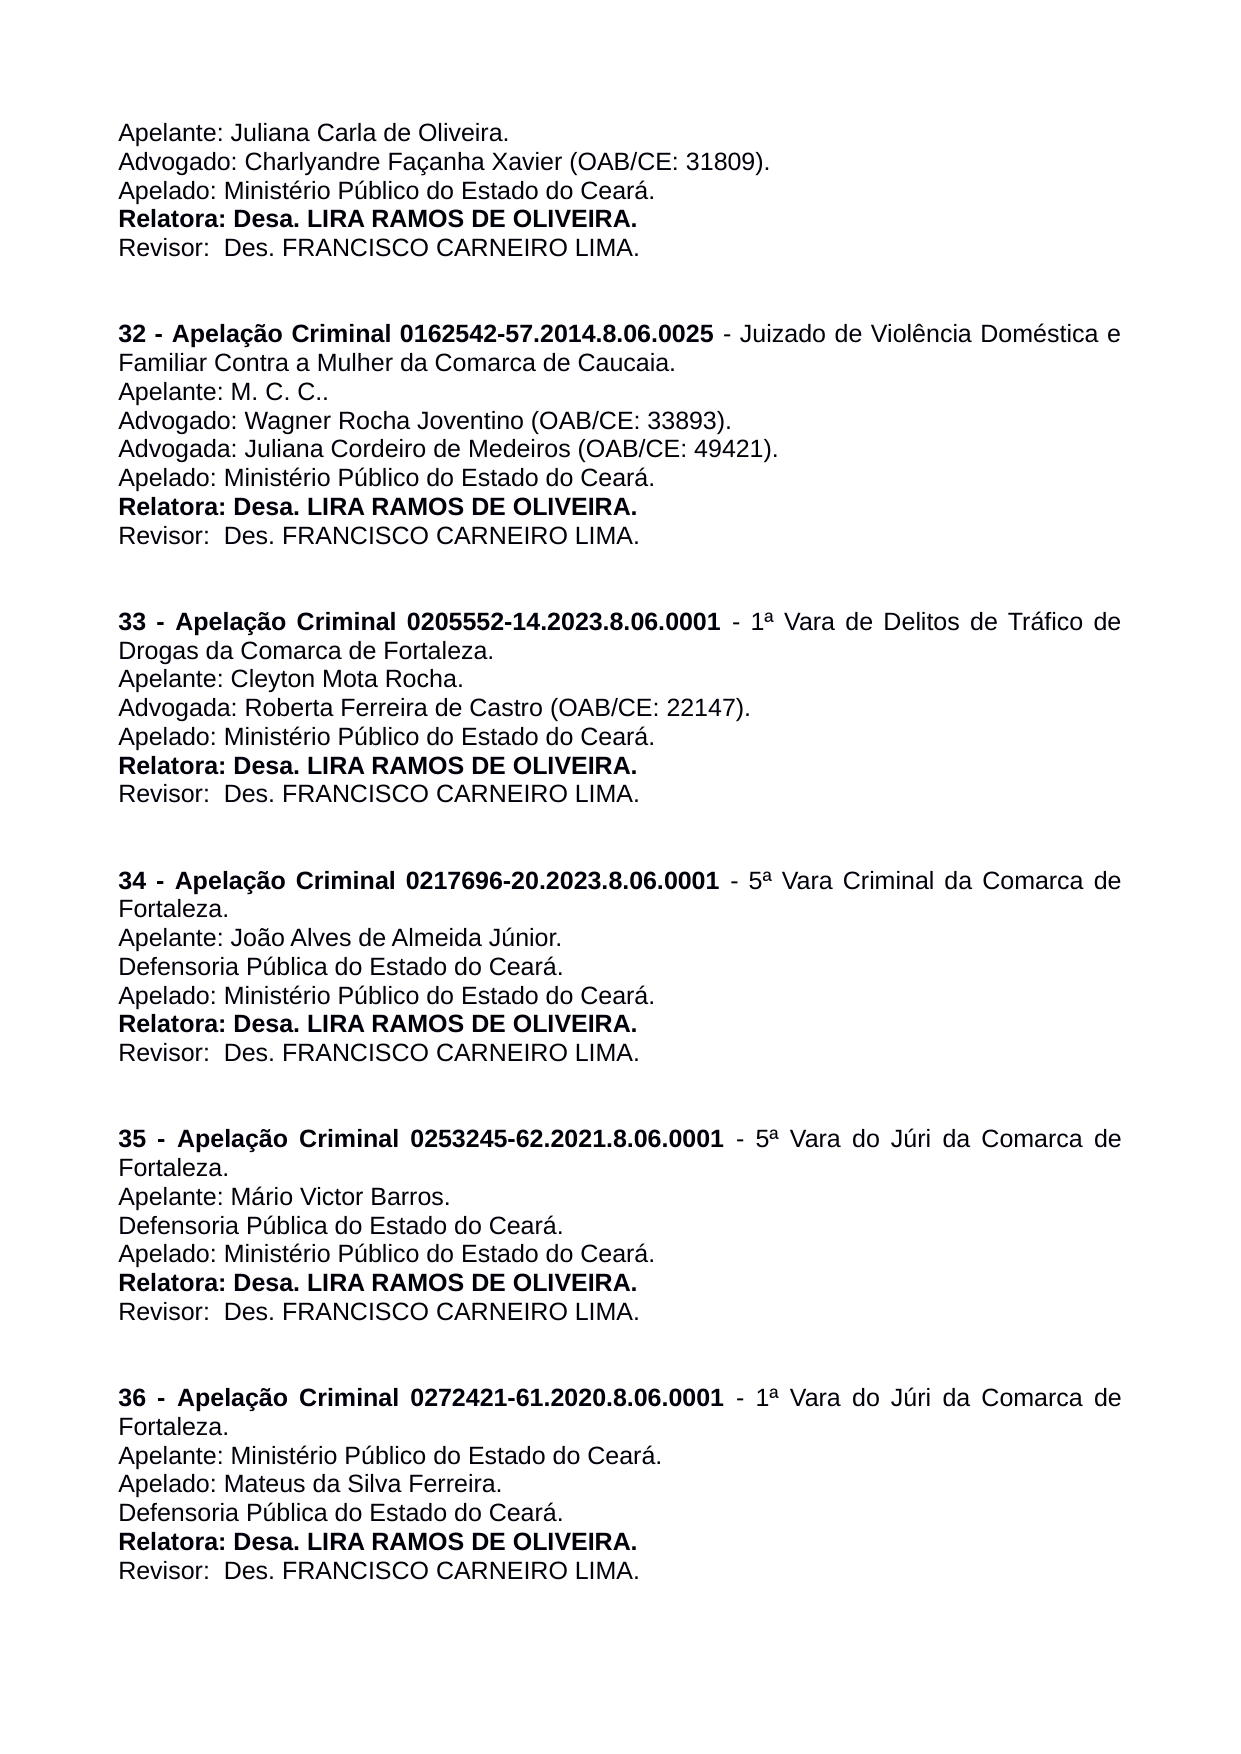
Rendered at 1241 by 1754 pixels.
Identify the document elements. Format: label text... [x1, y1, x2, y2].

text 35 - Apelação Criminal 0253245-62.2021.8.06.0001 - 5ª Vara do Júri da Comarca de Fortaleza. [118, 1124, 1122, 1182]
text Relatora: Desa. LIRA RAMOS DE OLIVEIRA. [118, 204, 1122, 233]
text Apelado: Ministério Público do Estado do Ceará. [118, 463, 1122, 492]
text Apelado: Ministério Público do Estado do Ceará. [118, 1239, 1122, 1268]
text Apelante: Ministério Público do Estado do Ceará. [118, 1441, 1122, 1469]
text Apelante: Cleyton Mota Rocha. [118, 664, 1122, 693]
text Revisor: Des. FRANCISCO CARNEIRO LIMA. [118, 1038, 1122, 1067]
text Apelado: Ministério Público do Estado do Ceará. [118, 981, 1122, 1009]
text Apelante: Juliana Carla de Oliveira. [118, 118, 1122, 147]
text Advogada: Juliana Cordeiro de Medeiros (OAB/CE: 49421). [118, 434, 1122, 463]
text Relatora: Desa. LIRA RAMOS DE OLIVEIRA. [118, 1268, 1122, 1297]
text Apelado: Ministério Público do Estado do Ceará. [118, 722, 1122, 751]
text Revisor: Des. FRANCISCO CARNEIRO LIMA. [118, 779, 1122, 808]
text Revisor: Des. FRANCISCO CARNEIRO LIMA. [118, 1556, 1122, 1584]
text Defensoria Pública do Estado do Ceará. [118, 952, 1122, 981]
text 32 - Apelação Criminal 0162542-57.2014.8.06.0025 - Juizado de Violência Doméstica e Familiar Contra a Mulher da Comarca de Caucaia. [118, 319, 1122, 377]
text Revisor: Des. FRANCISCO CARNEIRO LIMA. [118, 1297, 1122, 1326]
text Relatora: Desa. LIRA RAMOS DE OLIVEIRA. [118, 492, 1122, 521]
text Apelante: João Alves de Almeida Júnior. [118, 923, 1122, 952]
text Apelado: Ministério Público do Estado do Ceará. [118, 176, 1122, 204]
text Relatora: Desa. LIRA RAMOS DE OLIVEIRA. [118, 751, 1122, 779]
text Revisor: Des. FRANCISCO CARNEIRO LIMA. [118, 521, 1122, 549]
text Apelado: Mateus da Silva Ferreira. [118, 1469, 1122, 1498]
text Advogado: Charlyandre Façanha Xavier (OAB/CE: 31809). [118, 147, 1122, 176]
text 36 - Apelação Criminal 0272421-61.2020.8.06.0001 - 1ª Vara do Júri da Comarca de Fortaleza. [118, 1383, 1122, 1441]
text Relatora: Desa. LIRA RAMOS DE OLIVEIRA. [118, 1009, 1122, 1038]
text Defensoria Pública do Estado do Ceará. [118, 1211, 1122, 1239]
text Advogada: Roberta Ferreira de Castro (OAB/CE: 22147). [118, 693, 1122, 722]
text Relatora: Desa. LIRA RAMOS DE OLIVEIRA. [118, 1527, 1122, 1556]
text 33 - Apelação Criminal 0205552-14.2023.8.06.0001 - 1ª Vara de Delitos de Tráfico de Drogas da Comarca de Fortaleza. [118, 607, 1122, 664]
text Revisor: Des. FRANCISCO CARNEIRO LIMA. [118, 233, 1122, 262]
text Apelante: Mário Victor Barros. [118, 1182, 1122, 1211]
text Defensoria Pública do Estado do Ceará. [118, 1498, 1122, 1527]
text Apelante: M. C. C.. [118, 377, 1122, 406]
text Advogado: Wagner Rocha Joventino (OAB/CE: 33893). [118, 406, 1122, 434]
text 34 - Apelação Criminal 0217696-20.2023.8.06.0001 - 5ª Vara Criminal da Comarca de Fortaleza. [118, 866, 1122, 923]
